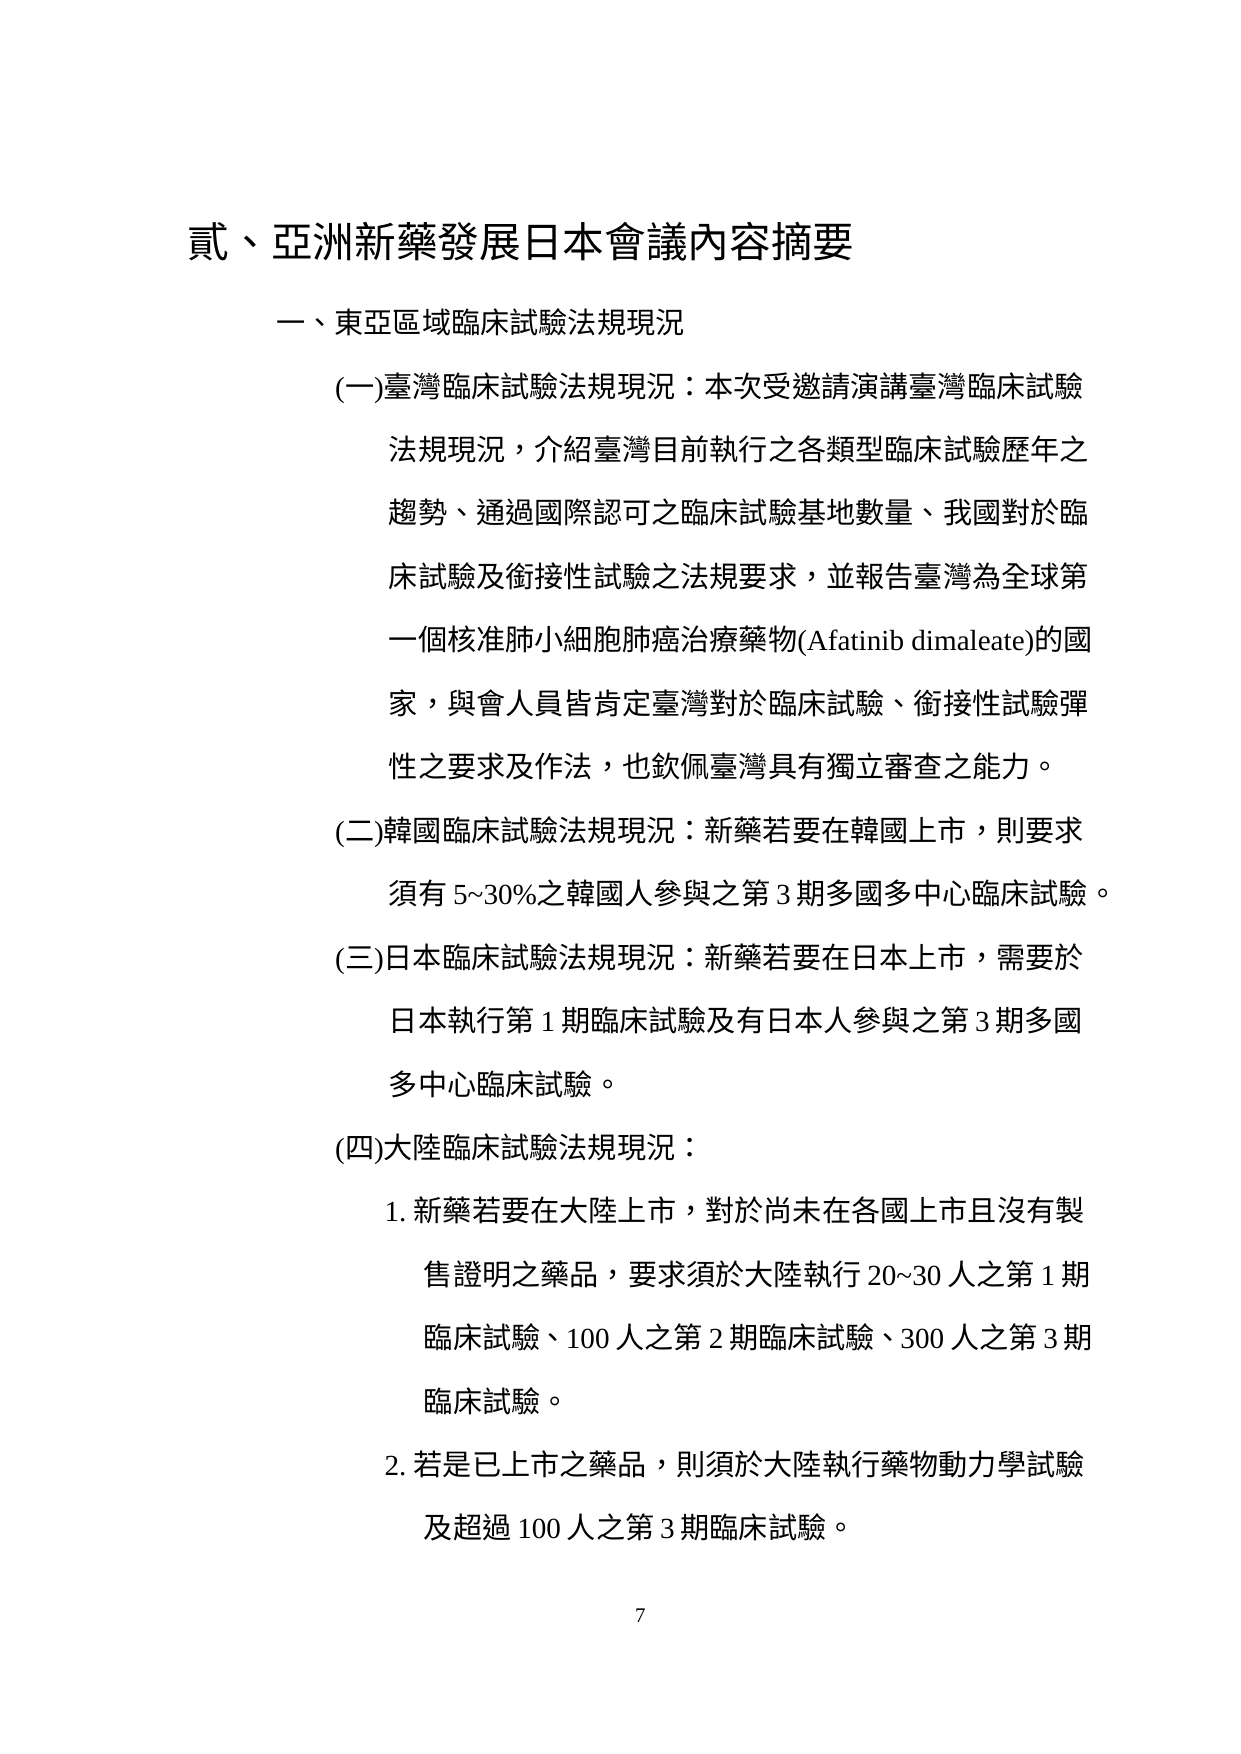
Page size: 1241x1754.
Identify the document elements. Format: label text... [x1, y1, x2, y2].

text (二)韓國臨床試驗法規現況：新藥若要在韓國上市，則要求須有5~30%之韓國人參與之第3期多國多中心臨床試驗。 [335, 807, 1093, 913]
text (四)大陸臨床試驗法規現況： [335, 1124, 1093, 1167]
text 貳、亞洲新藥發展日本會議內容摘要 [187, 209, 1093, 270]
text 2. 若是已上市之藥品，則須於大陸執行藥物動力學試驗及超過100人之第3期臨床試驗。 [384, 1442, 1093, 1547]
text (一)臺灣臨床試驗法規現況：本次受邀請演講臺灣臨床試驗法規現況，介紹臺灣目前執行之各類型臨床試驗歷年之趨勢、通過國際認可之臨床試驗基地數量、我國對於臨床試驗及銜接性試驗之法規要求，並報告臺灣為全球第一個核准肺小細胞肺癌治療藥物(Afatinib dimaleate)的國家，與會人員皆肯定臺灣對於臨床試驗、銜接性試驗彈性之要求及作法，也欽佩臺灣具有獨立審查之能力。 [335, 363, 1093, 786]
text (三)日本臨床試驗法規現況：新藥若要在日本上市，需要於日本執行第1期臨床試驗及有日本人參與之第3期多國多中心臨床試驗。 [335, 934, 1093, 1103]
text 一、東亞區域臨床試驗法規現況 [276, 300, 1093, 342]
text 1. 新藥若要在大陸上市，對於尚未在各國上市且沒有製售證明之藥品，要求須於大陸執行20~30人之第1期臨床試驗、100人之第2期臨床試驗、300人之第3期臨床試驗。 [384, 1188, 1093, 1421]
